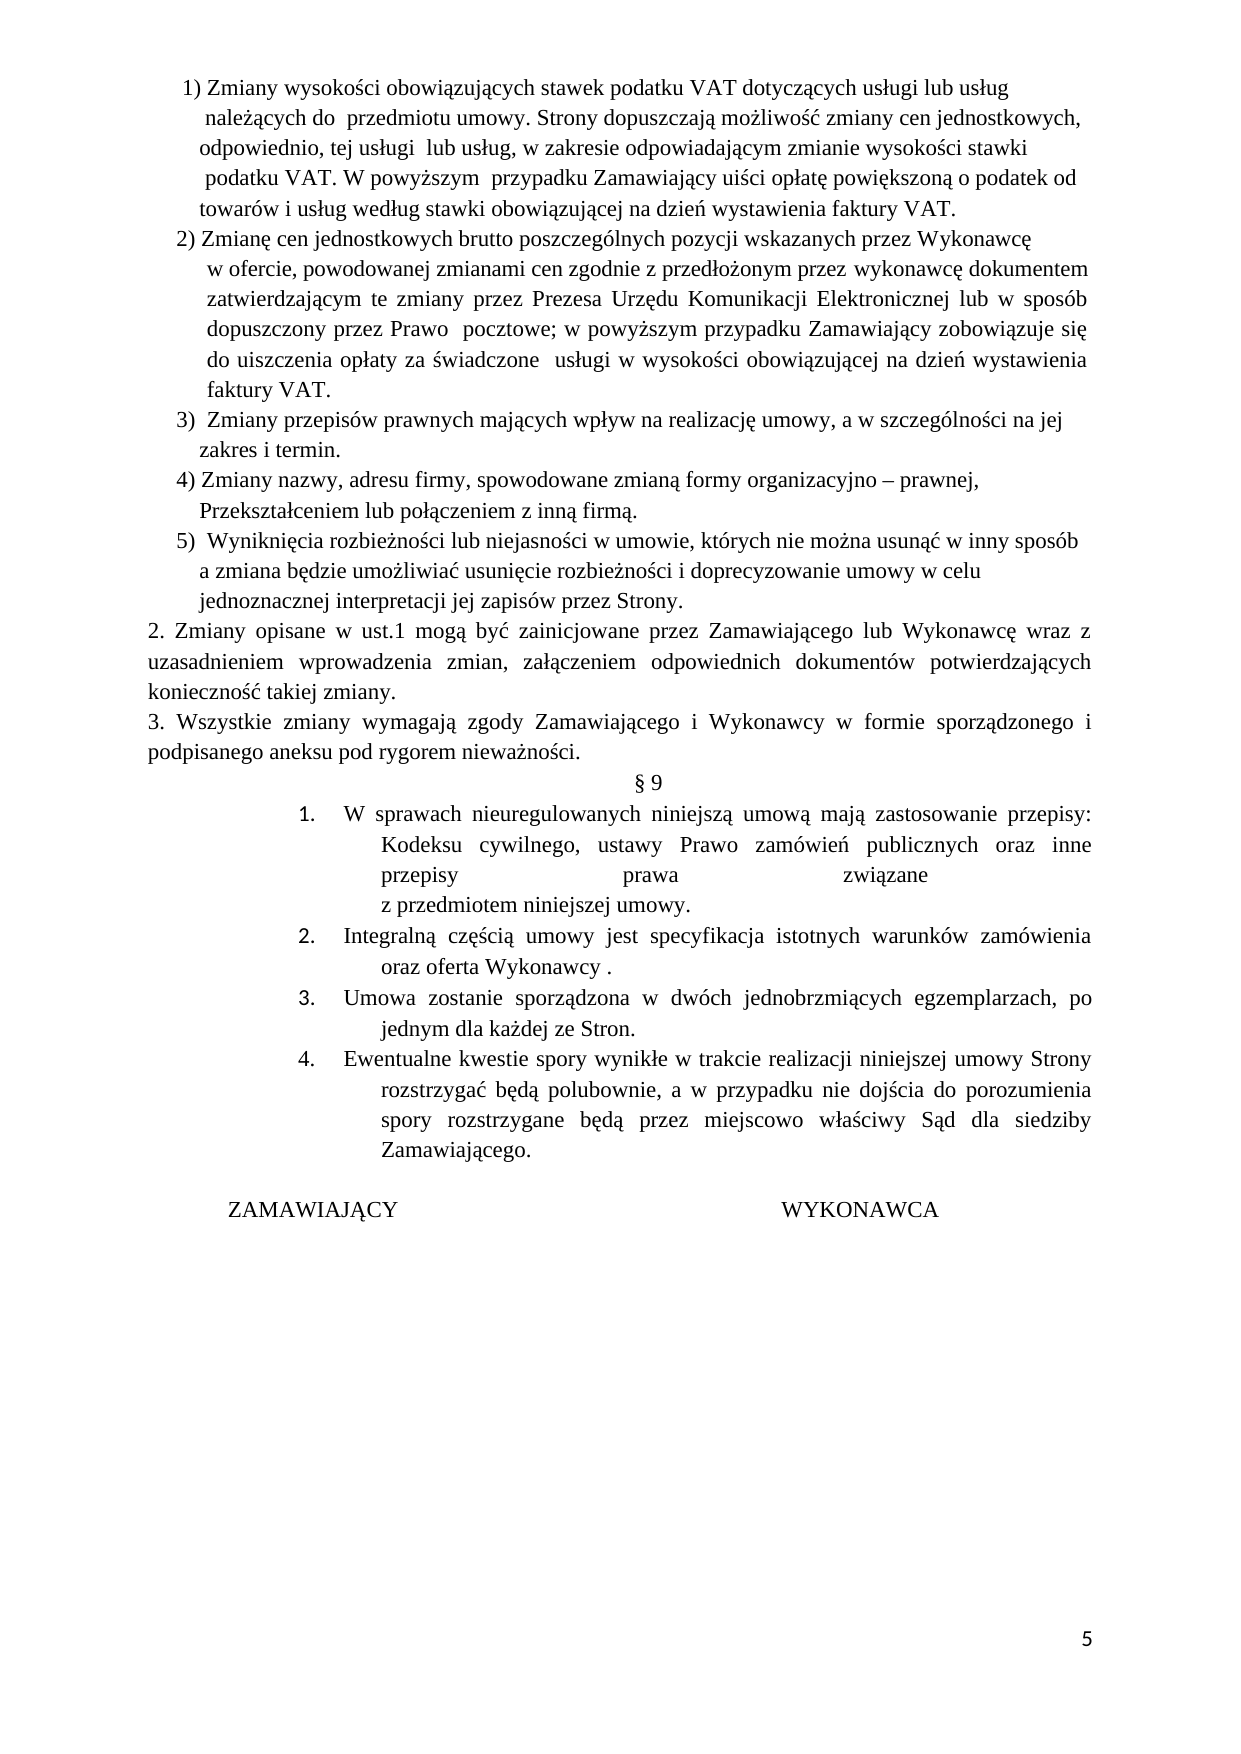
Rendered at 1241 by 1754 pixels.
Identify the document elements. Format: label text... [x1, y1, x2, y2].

text towarów i usług według stawki obowiązującej na dzień wystawienia faktury VAT. [148, 194, 1093, 221]
text 1) Zmiany wysokości obowiązujących stawek podatku VAT dotyczących usługi lub usług [148, 74, 1093, 100]
text § 9 [204, 768, 1093, 795]
text odpowiednio, tej usługi lub usług, w zakresie odpowiadającym zmianie wysokości stawki [148, 134, 1093, 161]
text 3. Wszystkie zmiany wymagają zgody Zamawiającego i Wykonawcy w formie sporządzonego i podpisanego aneksu pod rygorem nieważności. [148, 708, 1093, 765]
text 2) Zmianę cen jednostkowych brutto poszczególnych pozycji wskazanych przez Wykonawcę [148, 225, 1088, 251]
text 5) Wyniknięcia rozbieżności lub niejasności w umowie, których nie można usunąć w inny sposób [148, 527, 1093, 553]
text w ofercie, powodowanej zmianami cen zgodnie z przedłożonym przez wykonawcę dokumentem zatwierdzającym te zmiany przez Prezesa Urzędu Komunikacji Elektronicznej lub w sposób dopuszczony przez Prawo pocztowe; w powyższym przypadku Zamawiający zobowiązuje się do uiszczenia opłaty za świadczone usługi w wysokości obowiązującej na dzień wystawienia faktury VAT. [207, 255, 1088, 402]
text zakres i termin. [148, 436, 1093, 463]
list W sprawach nieuregulowanych niniejszą umową mają zastosowanie przepisy: Kodeksu cywilnego, ustawy Prawo zamówień publicznych oraz inne przepisy prawa związane z przedmiotem niniejszej umowy. [298, 799, 1093, 917]
text 2. Zmiany opisane w ust.1 mogą być zainicjowane przez Zamawiającego lub Wykonawcę wraz z uzasadnieniem wprowadzenia zmian, załączeniem odpowiednich dokumentów potwierdzających konieczność takiej zmiany. [148, 617, 1093, 704]
text podatku VAT. W powyższym przypadku Zamawiający uiści opłatę powiększoną o podatek od [148, 164, 1093, 191]
text ZAMAWIAJĄCY WYKONAWCA [148, 1196, 1093, 1223]
text 4) Zmiany nazwy, adresu firmy, spowodowane zmianą formy organizacyjno – prawnej, [148, 466, 1093, 493]
text 3) Zmiany przepisów prawnych mających wpływ na realizację umowy, a w szczególności na jej [148, 406, 1093, 432]
text jednoznacznej interpretacji jej zapisów przez Strony. [148, 587, 1093, 614]
list Integralną częścią umowy jest specyfikacja istotnych warunków zamówienia oraz oferta Wykonawcy . [298, 921, 1093, 979]
list Umowa zostanie sporządzona w dwóch jednobrzmiących egzemplarzach, po jednym dla każdej ze Stron. [298, 983, 1093, 1042]
text należących do przedmiotu umowy. Strony dopuszczają możliwość zmiany cen jednostkowych, [148, 104, 1093, 130]
list Ewentualne kwestie spory wynikłe w trakcie realizacji niniejszej umowy Strony rozstrzygać będą polubownie, a w przypadku nie dojścia do porozumienia spory rozstrzygane będą przez miejscowo właściwy Sąd dla siedziby Zamawiającego. [298, 1045, 1093, 1162]
text a zmiana będzie umożliwiać usunięcie rozbieżności i doprecyzowanie umowy w celu [148, 557, 1093, 583]
text Przekształceniem lub połączeniem z inną firmą. [148, 497, 1093, 523]
